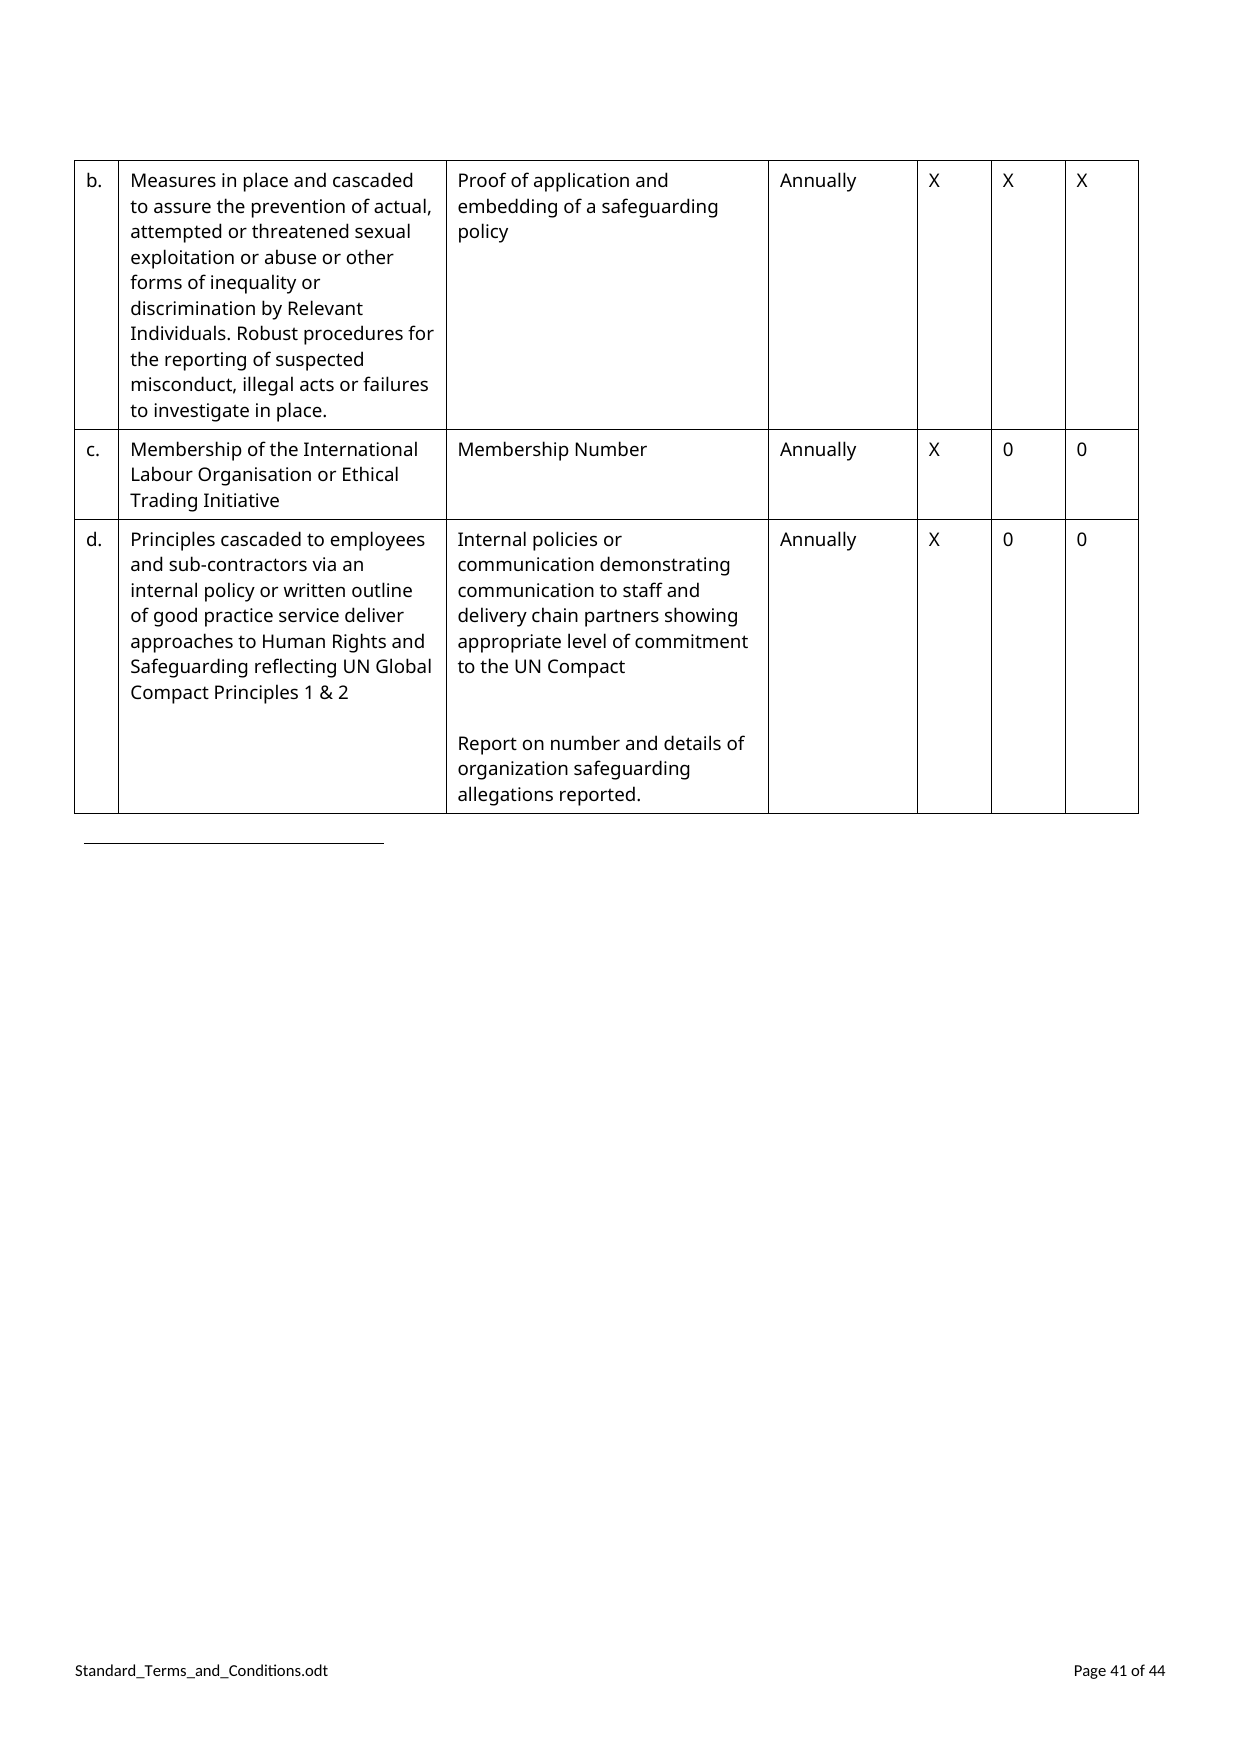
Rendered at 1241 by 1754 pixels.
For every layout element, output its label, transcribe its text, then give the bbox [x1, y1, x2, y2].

table_cell 0 [1066, 520, 1138, 813]
table_cell d. [75, 520, 118, 813]
table_cell X [918, 430, 991, 519]
table_cell 0 [992, 520, 1065, 813]
table_cell X [918, 520, 991, 813]
table_header X [1066, 161, 1138, 429]
table_header Measures in place and cascaded to assure the prevention of actual, attempted or threatened sexual exploitation or abuse or other forms of inequality or discrimination by Relevant Individuals. Robust procedures for the reporting of suspected misconduct, illegal acts or failures to investigate in place. [119, 161, 446, 429]
table_cell Internal policies or communication demonstrating communication to staff and delivery chain partners showing appropriate level of commitment to the UN Compact Report on number and details of organization safeguarding allegations reported. [447, 520, 768, 813]
table_header Annually [769, 161, 917, 429]
table_header b. [75, 161, 118, 429]
table_cell 0 [1066, 430, 1138, 519]
table_cell Annually [769, 520, 917, 813]
table_header X [918, 161, 991, 429]
table_header Proof of application and embedding of a safeguarding policy [447, 161, 768, 429]
table_cell Membership Number [447, 430, 768, 519]
table_cell Membership of the International Labour Organisation or Ethical Trading Initiative [119, 430, 446, 519]
table_cell 0 [992, 430, 1065, 519]
table_header X [992, 161, 1065, 429]
table_cell c. [75, 430, 118, 519]
table_cell Principles cascaded to employees and sub-contractors via an internal policy or written outline of good practice service deliver approaches to Human Rights and Safeguarding reflecting UN Global Compact Principles 1 & 2 [119, 520, 446, 813]
table_cell Annually [769, 430, 917, 519]
